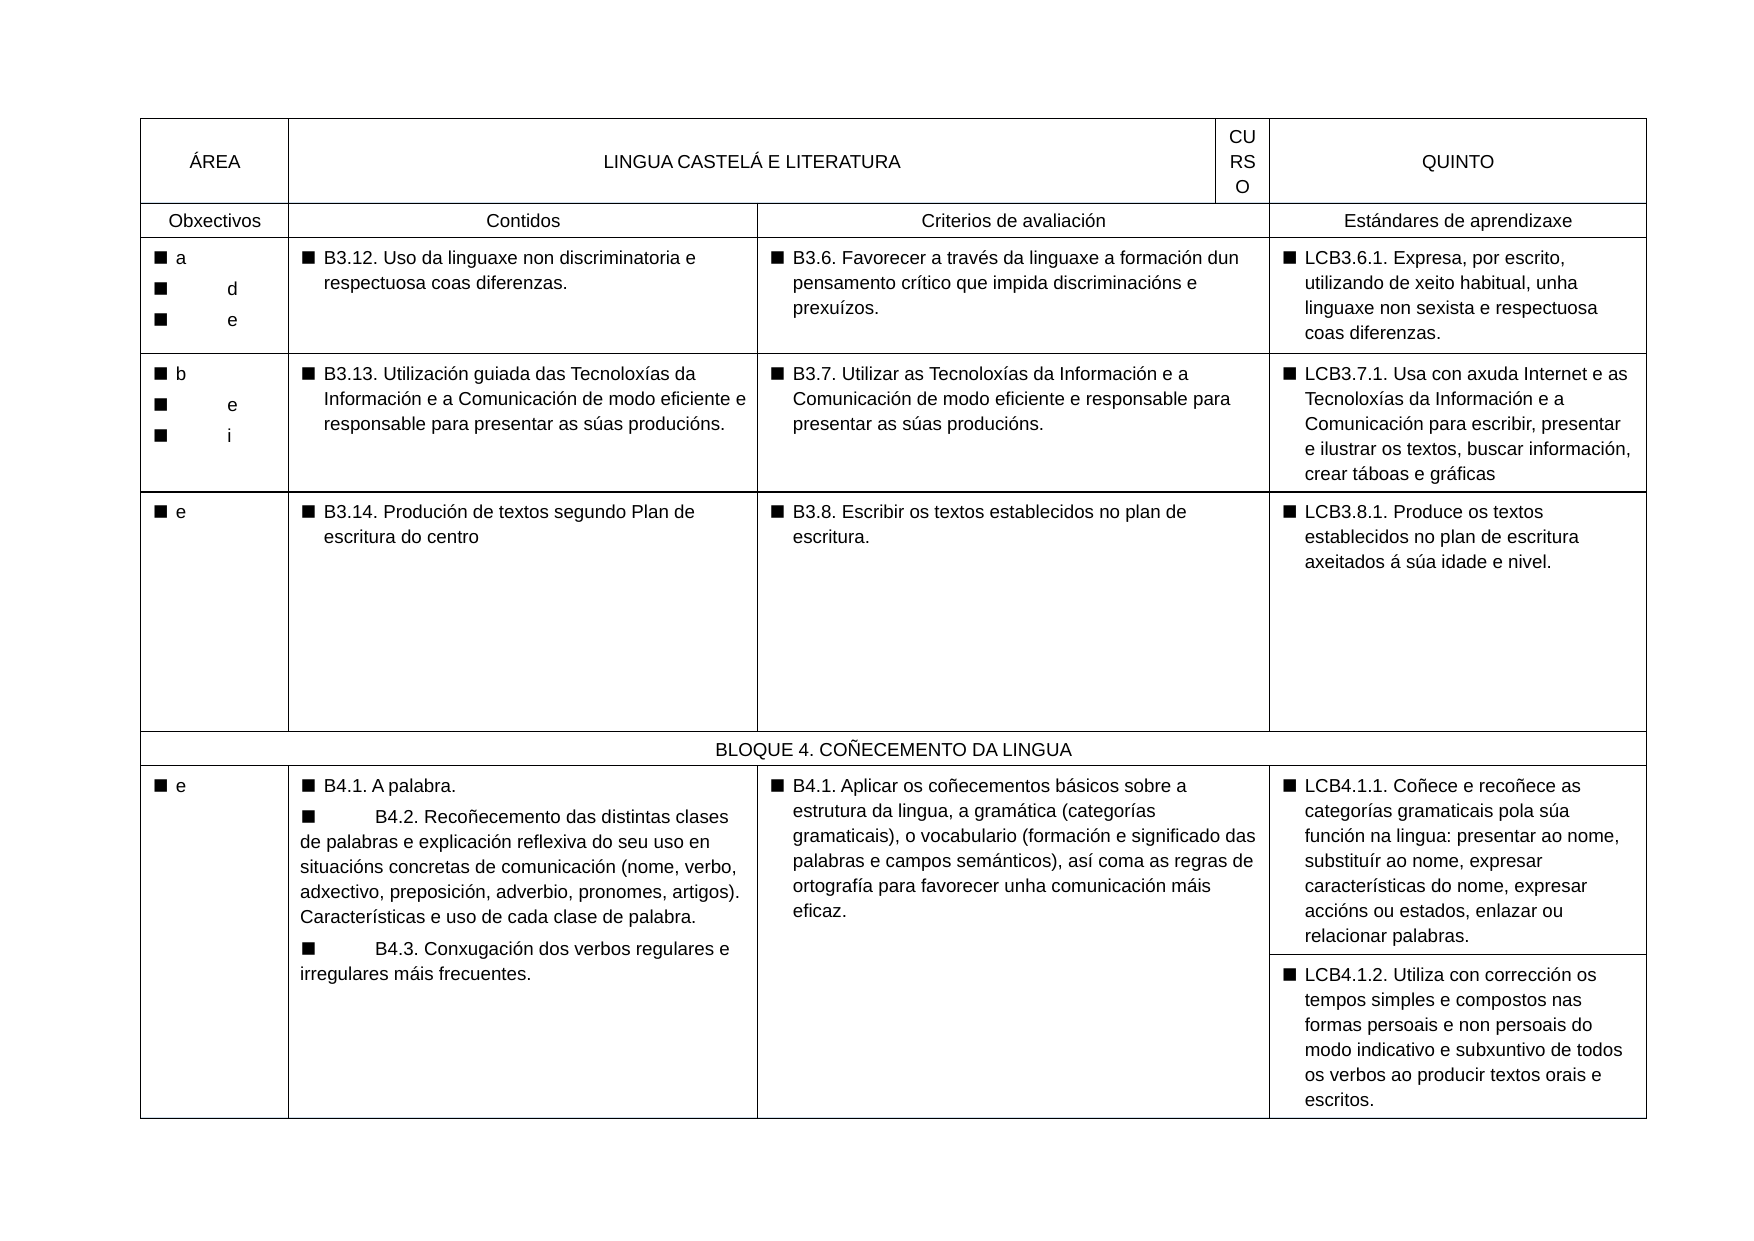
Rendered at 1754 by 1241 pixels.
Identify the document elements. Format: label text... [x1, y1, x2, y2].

table_cell e [141, 493, 288, 731]
table_cell B3.8. Escribir os textos establecidos no plan de escritura. [758, 493, 1269, 731]
table_cell Estándares de aprendizaxe [1270, 204, 1646, 237]
table_header ÁREA [141, 119, 288, 202]
table_cell a d e [141, 238, 288, 353]
table_cell b e i [141, 354, 288, 491]
table_cell LCB4.1.2. Utiliza con corrección os tempos simples e compostos nas formas persoais e non persoais do modo indicativo e subxuntivo de todos os verbos ao producir textos orais e escritos. [1270, 955, 1646, 1117]
table_header LINGUA CASTELÁ E LITERATURA [289, 119, 1215, 202]
table_cell B3.13. Utilización guiada das Tecnoloxías da Información e a Comunicación de modo eficiente e responsable para presentar as súas producións. [289, 354, 757, 491]
table_header QUINTO [1270, 119, 1646, 202]
table_cell LCB3.7.1. Usa con axuda Internet e as Tecnoloxías da Información e a Comunicación para escribir, presentar e ilustrar os textos, buscar información, crear táboas e gráficas [1270, 354, 1646, 491]
table_header CURSO [1216, 119, 1269, 202]
table_cell Contidos [289, 204, 757, 237]
table_cell B4.1. A palabra. B4.2. Recoñecemento das distintas clases de palabras e explicación reflexiva do seu uso en situacións concretas de comunicación (nome, verbo, adxectivo, preposición, adverbio, pronomes, artigos). Características e uso de cada clase de palabra. B4.3. Conxugación dos verbos regulares e irregulares máis frecuentes. [289, 766, 757, 954]
table_cell B3.14. Produción de textos segundo Plan de escritura do centro [289, 493, 757, 731]
table_cell B4.1. Aplicar os coñecementos básicos sobre a estrutura da lingua, a gramática (categorías gramaticais), o vocabulario (formación e significado das palabras e campos semánticos), así coma as regras de ortografía para favorecer unha comunicación máis eficaz. [758, 766, 1269, 954]
table_cell B3.12. Uso da linguaxe non discriminatoria e respectuosa coas diferenzas. [289, 238, 757, 353]
table_cell LCB4.1.1. Coñece e recoñece as categorías gramaticais pola súa función na lingua: presentar ao nome, substituír ao nome, expresar características do nome, expresar accións ou estados, enlazar ou relacionar palabras. [1270, 766, 1646, 954]
table_cell Obxectivos [141, 204, 288, 237]
table_cell e [141, 766, 288, 954]
table_cell B3.7. Utilizar as Tecnoloxías da Información e a Comunicación de modo eficiente e responsable para presentar as súas producións. [758, 354, 1269, 491]
table_cell BLOQUE 4. COÑECEMENTO DA LINGUA [141, 732, 1646, 765]
table_cell Criterios de avaliación [758, 204, 1269, 237]
table_cell LCB3.8.1. Produce os textos establecidos no plan de escritura axeitados á súa idade e nivel. [1270, 493, 1646, 731]
table_cell LCB3.6.1. Expresa, por escrito, utilizando de xeito habitual, unha linguaxe non sexista e respectuosa coas diferenzas. [1270, 238, 1646, 353]
table_cell B3.6. Favorecer a través da linguaxe a formación dun pensamento crítico que impida discriminacións e prexuízos. [758, 238, 1269, 353]
